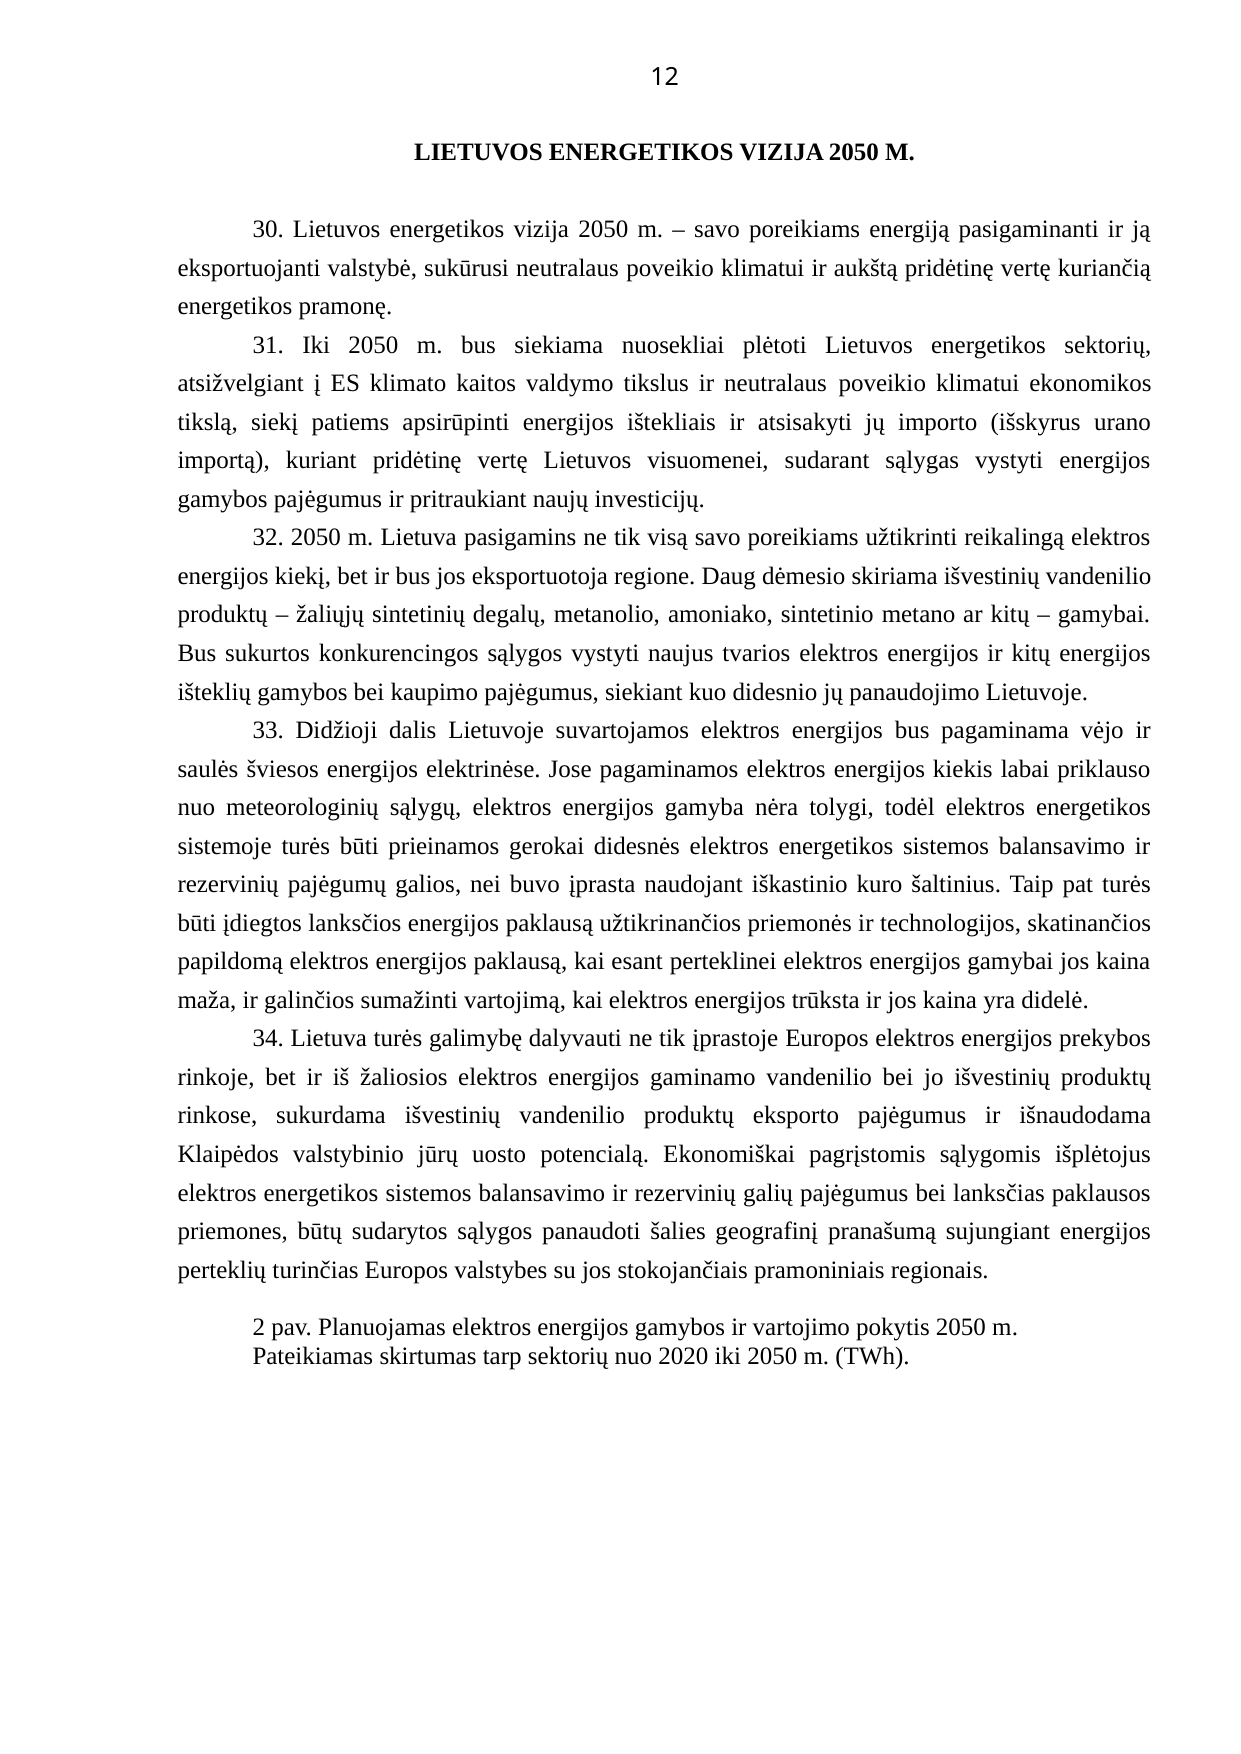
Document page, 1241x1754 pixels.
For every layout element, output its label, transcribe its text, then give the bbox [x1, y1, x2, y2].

text Pateikiamas skirtumas tarp sektorių nuo 2020 iki 2050 m. (TWh). [177, 1341, 1152, 1370]
text LIETUVOS ENERGETIKOS VIZIJA 2050 M. [177, 127, 1152, 166]
text 30. Lietuvos energetikos vizija 2050 m. – savo poreikiams energiją pasigaminanti ir ją eksportuojanti valstybė, sukūrusi neutralaus poveikio klimatui ir aukštą pridėtinę vertę kuriančią energetikos pramonę. [177, 204, 1152, 320]
text 32. 2050 m. Lietuva pasigamins ne tik visą savo poreikiams užtikrinti reikalingą elektros energijos kiekį, bet ir bus jos eksportuotoja regione. Daug dėmesio skiriama išvestinių vandenilio produktų – žaliųjų sintetinių degalų, metanolio, amoniako, sintetinio metano ar kitų – gamybai. Bus sukurtos konkurencingos sąlygos vystyti naujus tvarios elektros energijos ir kitų energijos išteklių gamybos bei kaupimo pajėgumus, siekiant kuo didesnio jų panaudojimo Lietuvoje. [177, 513, 1152, 705]
text 34. Lietuva turės galimybę dalyvauti ne tik įprastoje Europos elektros energijos prekybos rinkoje, bet ir iš žaliosios elektros energijos gaminamo vandenilio bei jo išvestinių produktų rinkose, sukurdama išvestinių vandenilio produktų eksporto pajėgumus ir išnaudodama Klaipėdos valstybinio jūrų uosto potencialą. Ekonomiškai pagrįstomis sąlygomis išplėtojus elektros energetikos sistemos balansavimo ir rezervinių galių pajėgumus bei lanksčias paklausos priemones, būtų sudarytos sąlygos panaudoti šalies geografinį pranašumą sujungiant energijos perteklių turinčias Europos valstybes su jos stokojančiais pramoniniais regionais. [177, 1014, 1152, 1283]
text 33. Didžioji dalis Lietuvoje suvartojamos elektros energijos bus pagaminama vėjo ir saulės šviesos energijos elektrinėse. Jose pagaminamos elektros energijos kiekis labai priklauso nuo meteorologinių sąlygų, elektros energijos gamyba nėra tolygi, todėl elektros energetikos sistemoje turės būti prieinamos gerokai didesnės elektros energetikos sistemos balansavimo ir rezervinių pajėgumų galios, nei buvo įprasta naudojant iškastinio kuro šaltinius. Taip pat turės būti įdiegtos lanksčios energijos paklausą užtikrinančios priemonės ir technologijos, skatinančios papildomą elektros energijos paklausą, kai esant perteklinei elektros energijos gamybai jos kaina maža, ir galinčios sumažinti vartojimą, kai elektros energijos trūksta ir jos kaina yra didelė. [177, 705, 1152, 1014]
text 2 pav. Planuojamas elektros energijos gamybos ir vartojimo pokytis 2050 m. [177, 1312, 1152, 1341]
text 31. Iki 2050 m. bus siekiama nuosekliai plėtoti Lietuvos energetikos sektorių, atsižvelgiant į ES klimato kaitos valdymo tikslus ir neutralaus poveikio klimatui ekonomikos tikslą, siekį patiems apsirūpinti energijos ištekliais ir atsisakyti jų importo (išskyrus urano importą), kuriant pridėtinę vertę Lietuvos visuomenei, sudarant sąlygas vystyti energijos gamybos pajėgumus ir pritraukiant naujų investicijų. [177, 320, 1152, 513]
